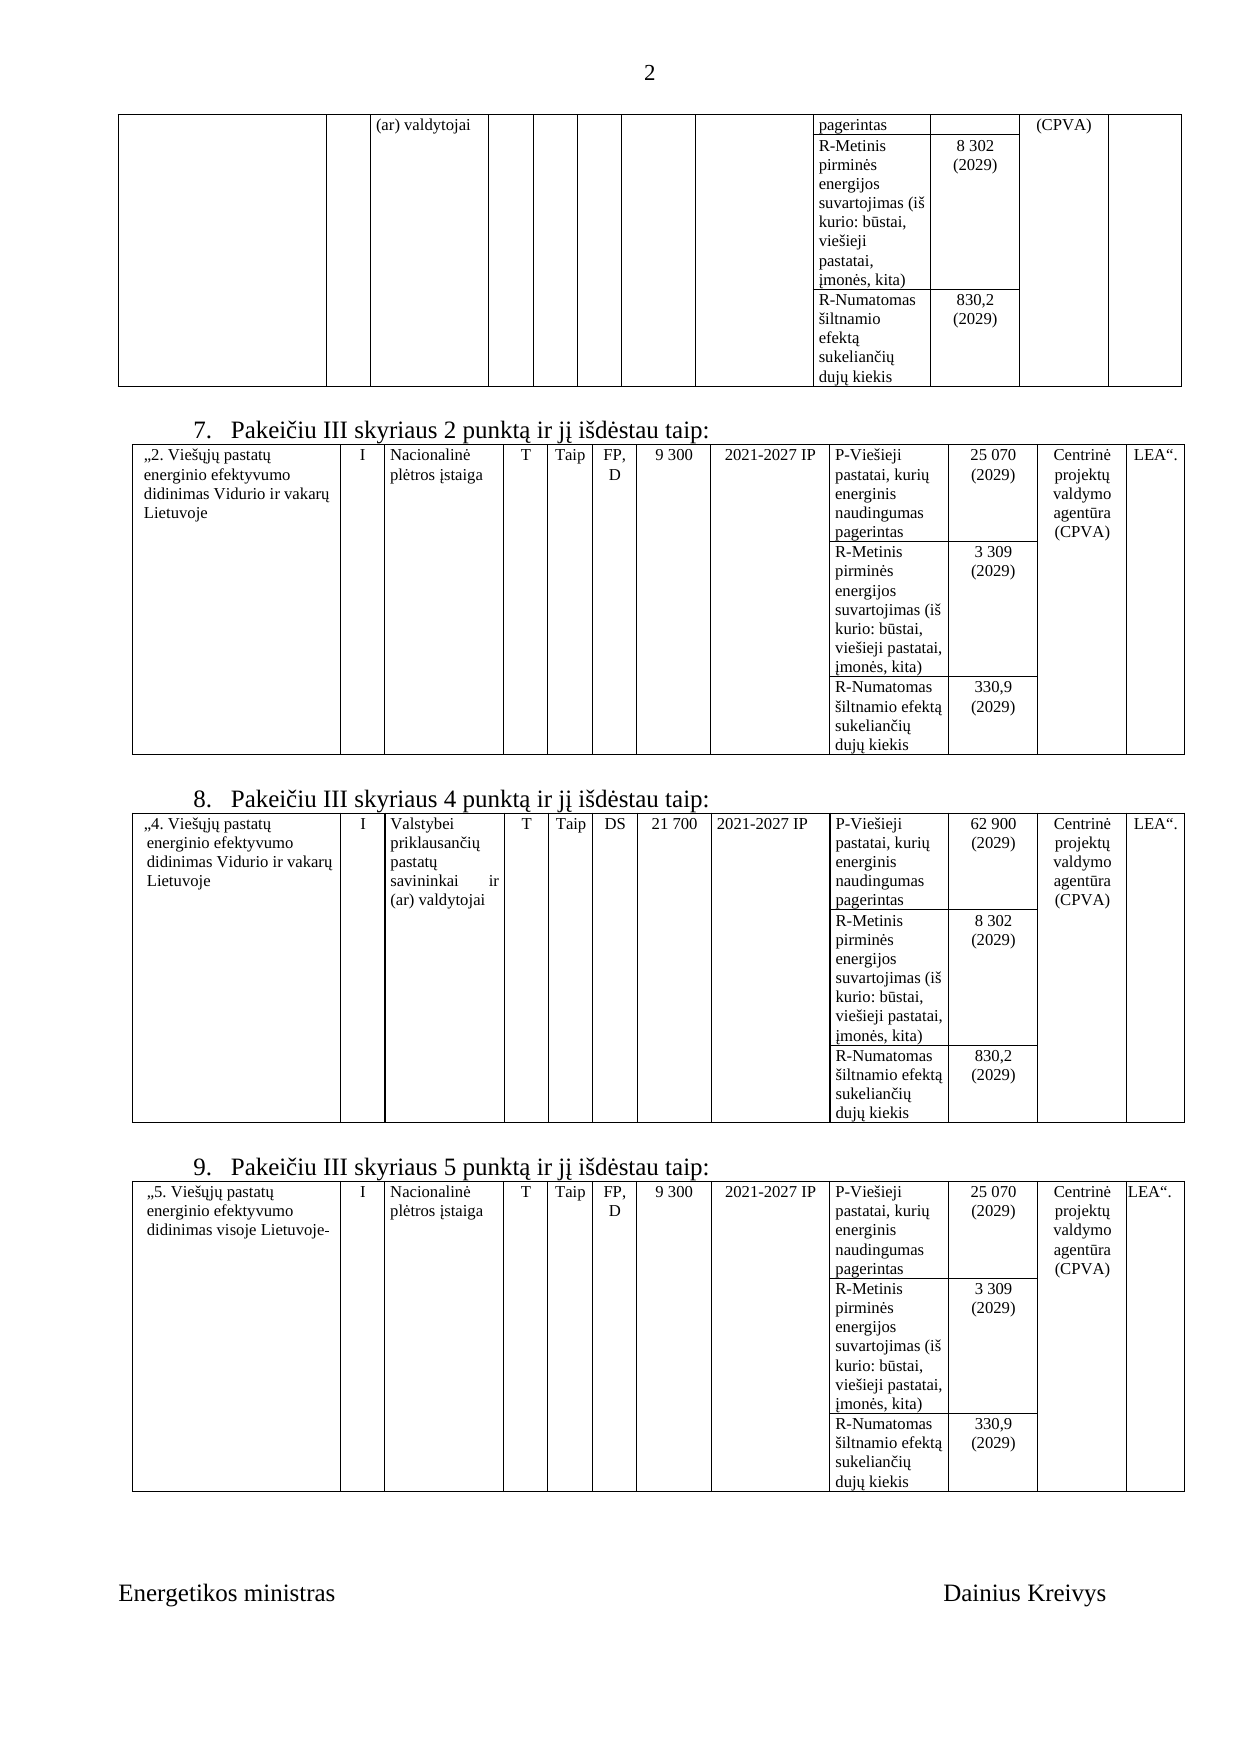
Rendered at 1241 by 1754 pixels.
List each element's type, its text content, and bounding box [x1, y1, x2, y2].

table_cell 3 309 (2029) [949, 542, 1037, 676]
table_header LEA“. [1127, 445, 1184, 754]
table_header I [341, 814, 384, 1122]
table_header FP, D [593, 1182, 636, 1491]
table_header [119, 115, 326, 386]
table_cell R-Metinis pirminės energijos suvartojimas (iš kurio: būstai, viešieji pastatai, įmonės, kita) [830, 1279, 948, 1413]
table_header [696, 115, 813, 386]
table_header LEA“. [1127, 814, 1184, 1122]
table_header (ar) valdytojai [371, 115, 488, 386]
table_header 25 070 (2029) [949, 1182, 1037, 1278]
table_cell 8 302 (2029) [931, 135, 1019, 289]
table_header „5. Viešųjų pastatų energinio efektyvumo didinimas visoje Lietuvoje [133, 1182, 340, 1491]
table_header Taip [549, 814, 592, 1122]
table_cell R-Metinis pirminės energijos suvartojimas (iš kurio: būstai, viešieji pastatai, įmonės, kita) [831, 910, 948, 1044]
table_cell R-Numatomas šiltnamio efektą sukeliančių dujų kiekis [830, 1414, 948, 1491]
table_cell R-Numatomas šiltnamio efektą sukeliančių dujų kiekis [831, 1046, 948, 1122]
table_cell R-Numatomas šiltnamio efektą sukeliančių dujų kiekis [830, 677, 948, 754]
table_header [489, 115, 533, 386]
table_header LEA“. [1127, 1182, 1184, 1491]
table_cell R-Metinis pirminės energijos suvartojimas (iš kurio: būstai, viešieji pastatai, įmonės, kita) [814, 135, 930, 289]
table_header T [505, 814, 548, 1122]
text 8. Pakeičiu III skyriaus 4 punktą ir jį išdėstau taip: [193, 784, 1181, 812]
table_header Valstybei priklausančių pastatų savininkai ir (ar) valdytojai [386, 814, 504, 1122]
table_header Taip [548, 1182, 592, 1491]
table_header [534, 115, 577, 386]
table_header Centrinė projektų valdymo agentūra (CPVA) [1038, 1182, 1126, 1491]
table_header pagerintas [814, 115, 930, 134]
table_cell 8 302 (2029) [949, 910, 1037, 1044]
table_header I [341, 445, 384, 754]
table_header (CPVA) [1020, 115, 1108, 386]
table_cell R-Metinis pirminės energijos suvartojimas (iš kurio: būstai, viešieji pastatai, įmonės, kita) [830, 542, 948, 676]
table_cell 3 309 (2029) [949, 1279, 1037, 1413]
table_header [327, 115, 370, 386]
table_header 62 900 (2029) [949, 814, 1037, 909]
table_header 21 700 [638, 814, 711, 1122]
table_header Centrinė projektų valdymo agentūra (CPVA) [1038, 814, 1126, 1122]
table_cell 830,2 (2029) [931, 290, 1019, 386]
table_header [622, 115, 695, 386]
table_header Centrinė projektų valdymo agentūra (CPVA) [1038, 445, 1126, 754]
table_header [578, 115, 621, 386]
table_cell 330,9 (2029) [949, 1414, 1037, 1491]
text 7. Pakeičiu III skyriaus 2 punktą ir jį išdėstau taip: [193, 415, 1181, 444]
table_header 25 070 (2029) [949, 445, 1037, 541]
table_header 9 300 [637, 445, 710, 754]
table_cell 830,2 (2029) [949, 1046, 1037, 1122]
table_cell 330,9 (2029) [949, 677, 1037, 754]
table_header Nacionalinė plėtros įstaiga [385, 1182, 503, 1491]
table_header I [341, 1182, 384, 1491]
table_header T [504, 445, 547, 754]
table_header T [504, 1182, 547, 1491]
table_header P-Viešieji pastatai, kurių energinis naudingumas pagerintas [830, 1182, 948, 1278]
table_header 2021-2027 IP [712, 1182, 829, 1491]
table_header „4. Viešųjų pastatų energinio efektyvumo didinimas Vidurio ir vakarų Lietuvoje [133, 814, 340, 1122]
text 9. Pakeičiu III skyriaus 5 punktą ir jį išdėstau taip: [193, 1152, 1181, 1181]
table_header 2021-2027 IP [711, 445, 829, 754]
table_header Nacionalinė plėtros įstaiga [385, 445, 503, 754]
table_cell R-Numatomas šiltnamio efektą sukeliančių dujų kiekis [814, 290, 930, 386]
table_header [1109, 115, 1181, 386]
table_header P-Viešieji pastatai, kurių energinis naudingumas pagerintas [831, 814, 948, 909]
table_header Taip [548, 445, 592, 754]
table_header P-Viešieji pastatai, kurių energinis naudingumas pagerintas [830, 445, 948, 541]
text Energetikos ministras Dainius Kreivys [118, 1578, 1181, 1607]
table_header 9 300 [637, 1182, 711, 1491]
table_header „2. Viešųjų pastatų energinio efektyvumo didinimas Vidurio ir vakarų Lietuvoje [133, 445, 340, 754]
table_header [931, 115, 1019, 134]
table_header 2021-2027 IP [712, 814, 829, 1122]
table_header DS [593, 814, 637, 1122]
table_header FP,D [593, 445, 636, 754]
